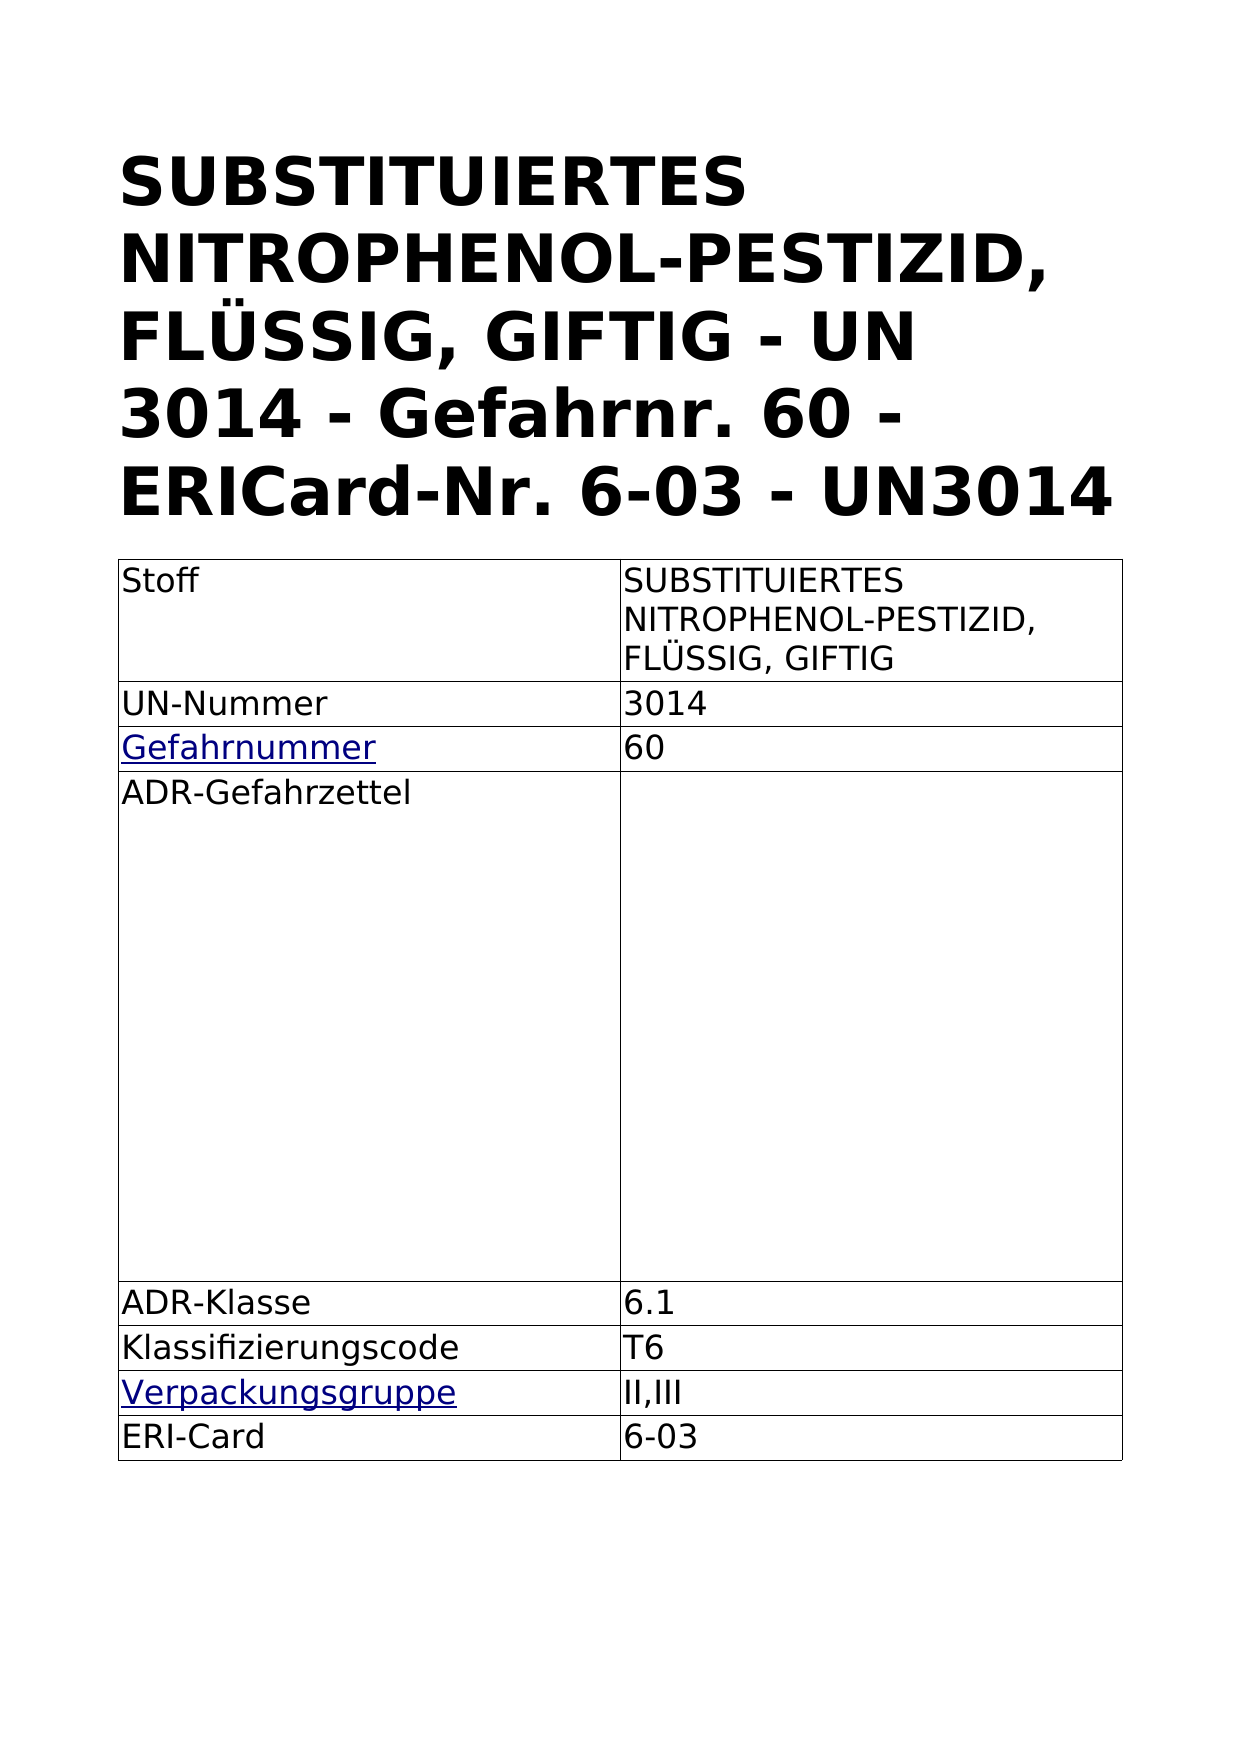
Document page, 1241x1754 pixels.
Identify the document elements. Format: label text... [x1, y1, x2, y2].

table_cell Verpackungsgruppe [119, 1371, 620, 1415]
table_cell 60 [621, 727, 1122, 771]
table_cell UN-Nummer [119, 682, 620, 726]
table_cell [621, 772, 1122, 1281]
table_cell ADR-Klasse [119, 1282, 620, 1325]
table_cell Klassifizierungscode [119, 1326, 620, 1370]
subtitle SUBSTITUIERTES NITROPHENOL-PESTIZID, FLÜSSIG, GIFTIG - UN 3014 - Gefahrnr. 60 - ERICard-Nr. 6-03 - UN3014 [118, 143, 1122, 531]
table_header SUBSTITUIERTES NITROPHENOL-PESTIZID, FLÜSSIG, GIFTIG [621, 560, 1122, 681]
table_cell 6-03 [621, 1416, 1122, 1460]
table_cell T6 [621, 1326, 1122, 1370]
table_cell Gefahrnummer [119, 727, 620, 771]
table_cell 3014 [621, 682, 1122, 726]
table_cell II,III [621, 1371, 1122, 1415]
table_cell 6.1 [621, 1282, 1122, 1325]
table_cell ERI-Card [119, 1416, 620, 1460]
table_cell ADR-Gefahrzettel [119, 772, 620, 1281]
table_header Stoff [119, 560, 620, 681]
